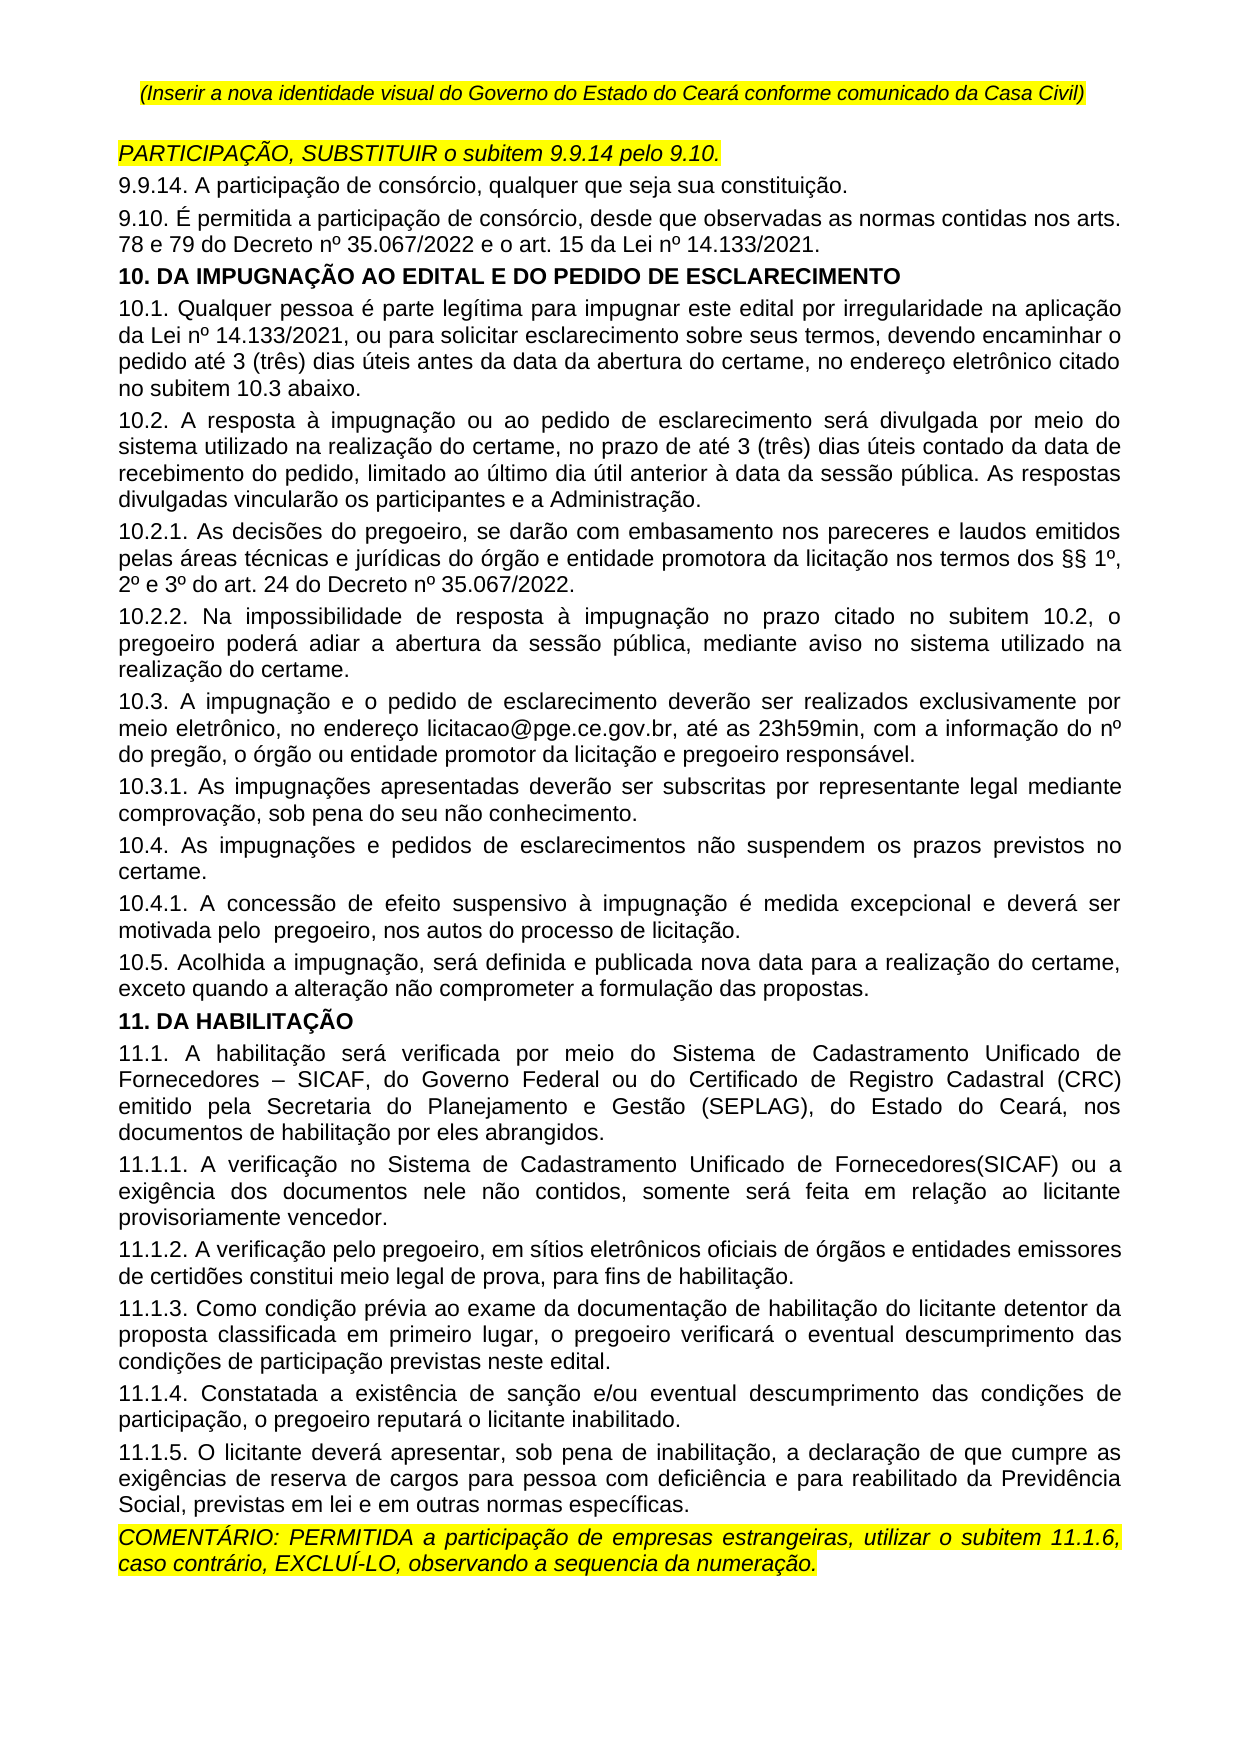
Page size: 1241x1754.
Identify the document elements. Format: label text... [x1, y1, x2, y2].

text 10.4.1. A concessão de efeito suspensivo à impugnação é medida excepcional e deverá ser motivada pelo pregoeiro, nos autos do processo de licitação. [118, 890, 1122, 943]
text 9.9.14. A participação de consórcio, qualquer que seja sua constituição. [118, 172, 1122, 198]
text 10.3. A impugnação e o pedido de esclarecimento deverão ser realizados exclusivamente por meio eletrônico, no endereço licitacao@pge.ce.gov.br, até as 23h59min, com a informação do nº do pregão, o órgão ou entidade promotor da licitação e pregoeiro responsável. [118, 688, 1122, 767]
text 11.1.2. A verificação pelo pregoeiro, em sítios eletrônicos oficiais de órgãos e entidades emissores de certidões constitui meio legal de prova, para fins de habilitação. [118, 1236, 1122, 1289]
text 10.2.2. Na impossibilidade de resposta à impugnação no prazo citado no subitem 10.2, o pregoeiro poderá adiar a abertura da sessão pública, mediante aviso no sistema utilizado na realização do certame. [118, 603, 1122, 682]
text 11. DA HABILITAÇÃO [118, 1008, 1122, 1034]
text 10.3.1. As impugnações apresentadas deverão ser subscritas por representante legal mediante comprovação, sob pena do seu não conhecimento. [118, 773, 1122, 826]
text 11.1.1. A verificação no Sistema de Cadastramento Unificado de Fornecedores(SICAF) ou a exigência dos documentos nele não contidos, somente será feita em relação ao licitante provisoriamente vencedor. [118, 1151, 1122, 1230]
text 10.2.1. As decisões do pregoeiro, se darão com embasamento nos pareceres e laudos emitidos pelas áreas técnicas e jurídicas do órgão e entidade promotora da licitação nos termos dos §§ 1º, 2º e 3º do art. 24 do Decreto nº 35.067/2022. [118, 518, 1122, 597]
text 11.1.3. Como condição prévia ao exame da documentação de habilitação do licitante detentor da proposta classificada em primeiro lugar, o pregoeiro verificará o eventual descumprimento das condições de participação previstas neste edital. [118, 1295, 1122, 1374]
text 11.1.5. O licitante deverá apresentar, sob pena de inabilitação, a declaração de que cumpre as exigências de reserva de cargos para pessoa com deficiência e para reabilitado da Previdência Social, previstas em lei e em outras normas específicas. [118, 1439, 1122, 1518]
text COMENTÁRIO: PERMITIDA a participação de empresas estrangeiras, utilizar o subitem 11.1.6, caso contrário, EXCLUÍ-LO, observando a sequencia da numeração. [118, 1524, 1122, 1576]
text 10.5. Acolhida a impugnação, será definida e publicada nova data para a realização do certame, exceto quando a alteração não comprometer a formulação das propostas. [118, 949, 1122, 1002]
text 10.4. As impugnações e pedidos de esclarecimentos não suspendem os prazos previstos no certame. [118, 832, 1122, 884]
text 11.1.4. Constatada a existência de sanção e/ou eventual descumprimento das condições de participação, o pregoeiro reputará o licitante inabilitado. [118, 1380, 1122, 1433]
text 10.2. A resposta à impugnação ou ao pedido de esclarecimento será divulgada por meio do sistema utilizado na realização do certame, no prazo de até 3 (três) dias úteis contado da data de recebimento do pedido, limitado ao último dia útil anterior à data da sessão pública. As respostas divulgadas vincularão os participantes e a Administração. [118, 407, 1122, 512]
text 10.1. Qualquer pessoa é parte legítima para impugnar este edital por irregularidade na aplicação da Lei nº 14.133/2021, ou para solicitar esclarecimento sobre seus termos, devendo encaminhar o pedido até 3 (três) dias úteis antes da data da abertura do certame, no endereço eletrônico citado no subitem 10.3 abaixo. [118, 295, 1122, 401]
text PARTICIPAÇÃO, SUBSTITUIR o subitem 9.9.14 pelo 9.10. [118, 140, 1122, 166]
text 11.1. A habilitação será verificada por meio do Sistema de Cadastramento Unificado de Fornecedores – SICAF, do Governo Federal ou do Certificado de Registro Cadastral (CRC) emitido pela Secretaria do Planejamento e Gestão (SEPLAG), do Estado do Ceará, nos documentos de habilitação por eles abrangidos. [118, 1040, 1122, 1145]
text 10. DA IMPUGNAÇÃO AO EDITAL E DO PEDIDO DE ESCLARECIMENTO [118, 263, 1122, 289]
text 9.10. É permitida a participação de consórcio, desde que observadas as normas contidas nos arts. 78 e 79 do Decreto nº 35.067/2022 e o art. 15 da Lei nº 14.133/2021. [118, 204, 1122, 257]
